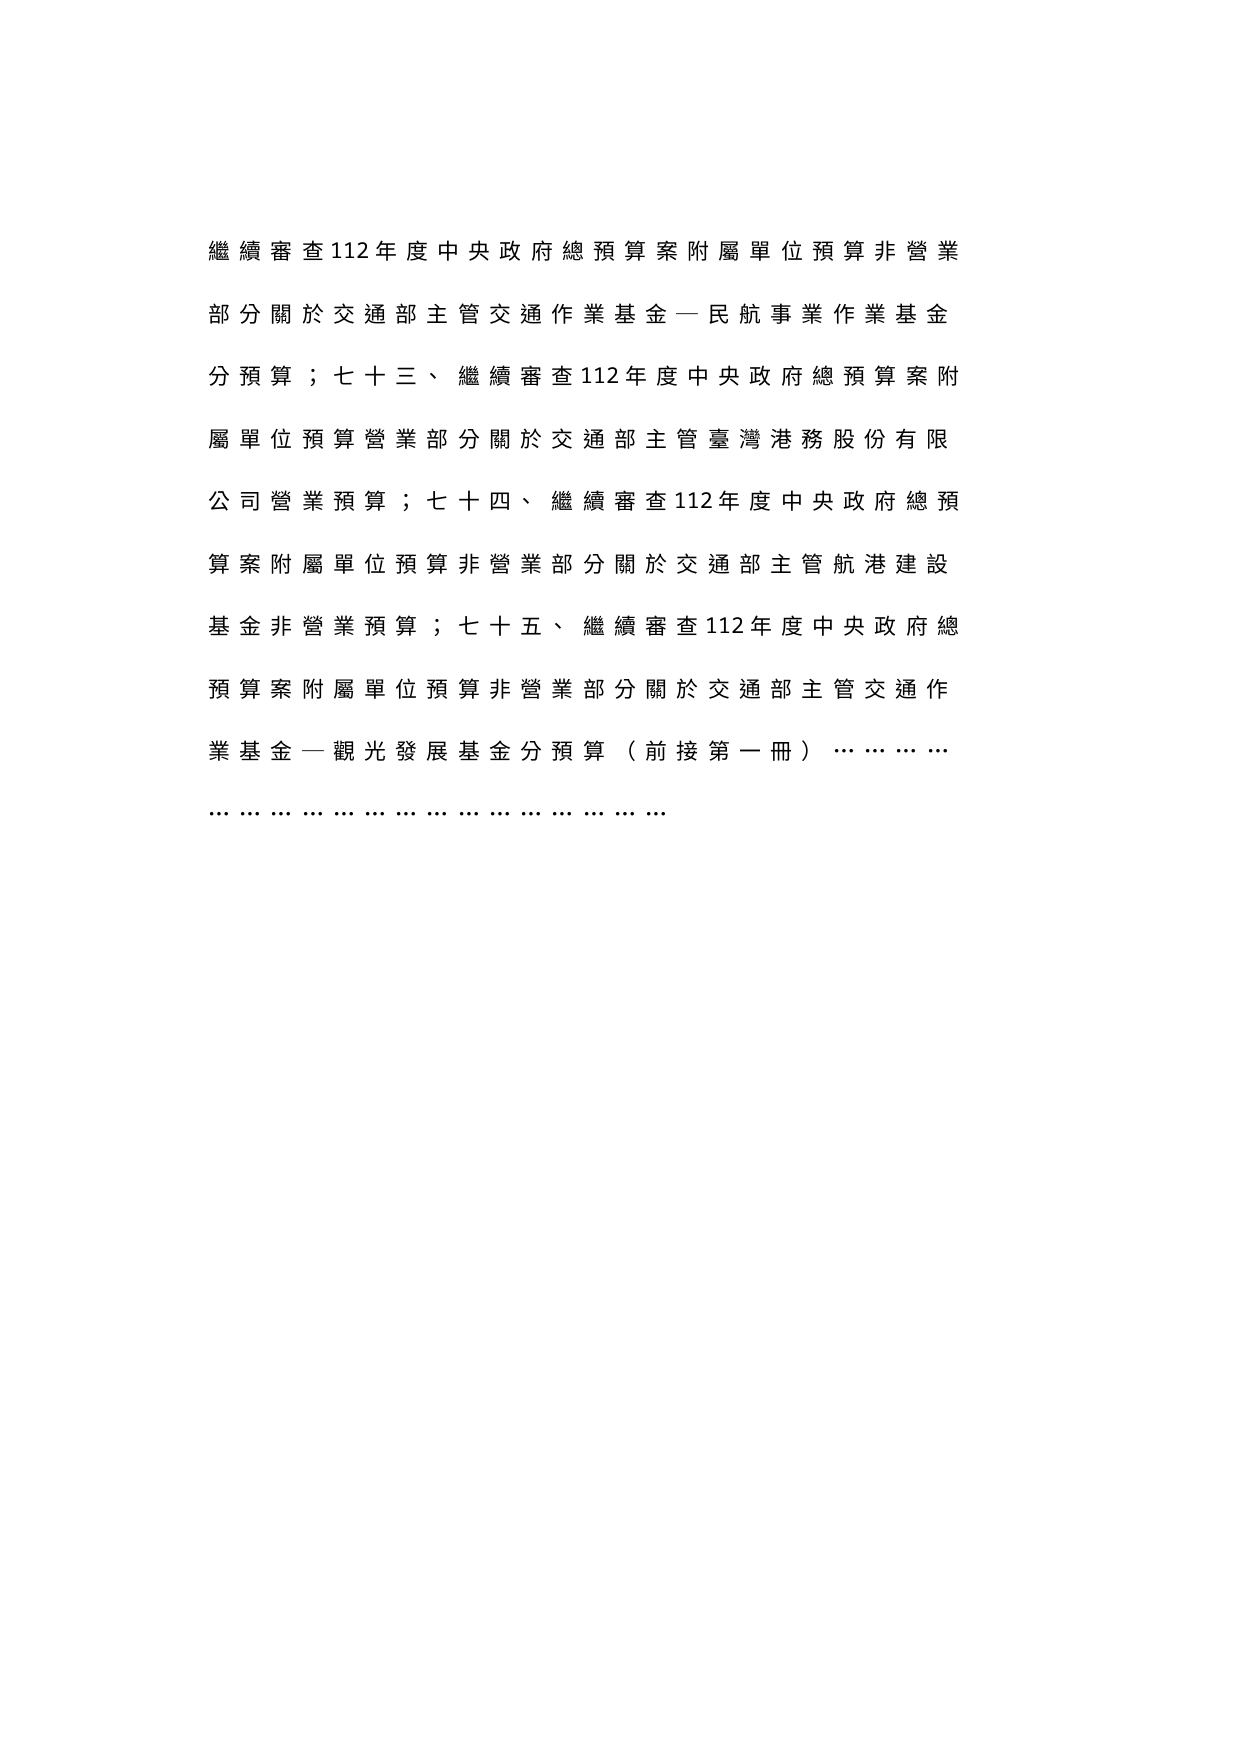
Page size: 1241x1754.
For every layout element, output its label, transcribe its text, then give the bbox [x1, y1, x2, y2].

table_cell [967, 844, 986, 906]
table_cell 1 [986, 219, 1023, 844]
table_cell ） [1091, 219, 1108, 844]
table_cell [1023, 844, 1053, 906]
table_cell （ [967, 219, 986, 844]
table_cell [150, 844, 967, 906]
table_cell [986, 844, 1023, 906]
table_cell [1023, 219, 1053, 844]
table_cell [1053, 219, 1091, 844]
table_cell [1091, 844, 1108, 906]
table_cell 繼續審查112年度中央政府總預算案附屬單位預算非營業部分關於交通部主管交通作業基金─民航事業作業基金分預算；七十三、繼續審查112年度中央政府總預算案附屬單位預算營業部分關於交通部主管臺灣港務股份有限公司營業預算；七十四、繼續審查112年度中央政府總預算案附屬單位預算非營業部分關於交通部主管航港建設基金非營業預算；七十五、繼續審查112年度中央政府總預算案附屬單位預算非營業部分關於交通部主管交通作業基金─觀光發展基金分預算（前接第一冊）………………………………………………… [150, 219, 967, 844]
table_cell [1053, 844, 1091, 906]
